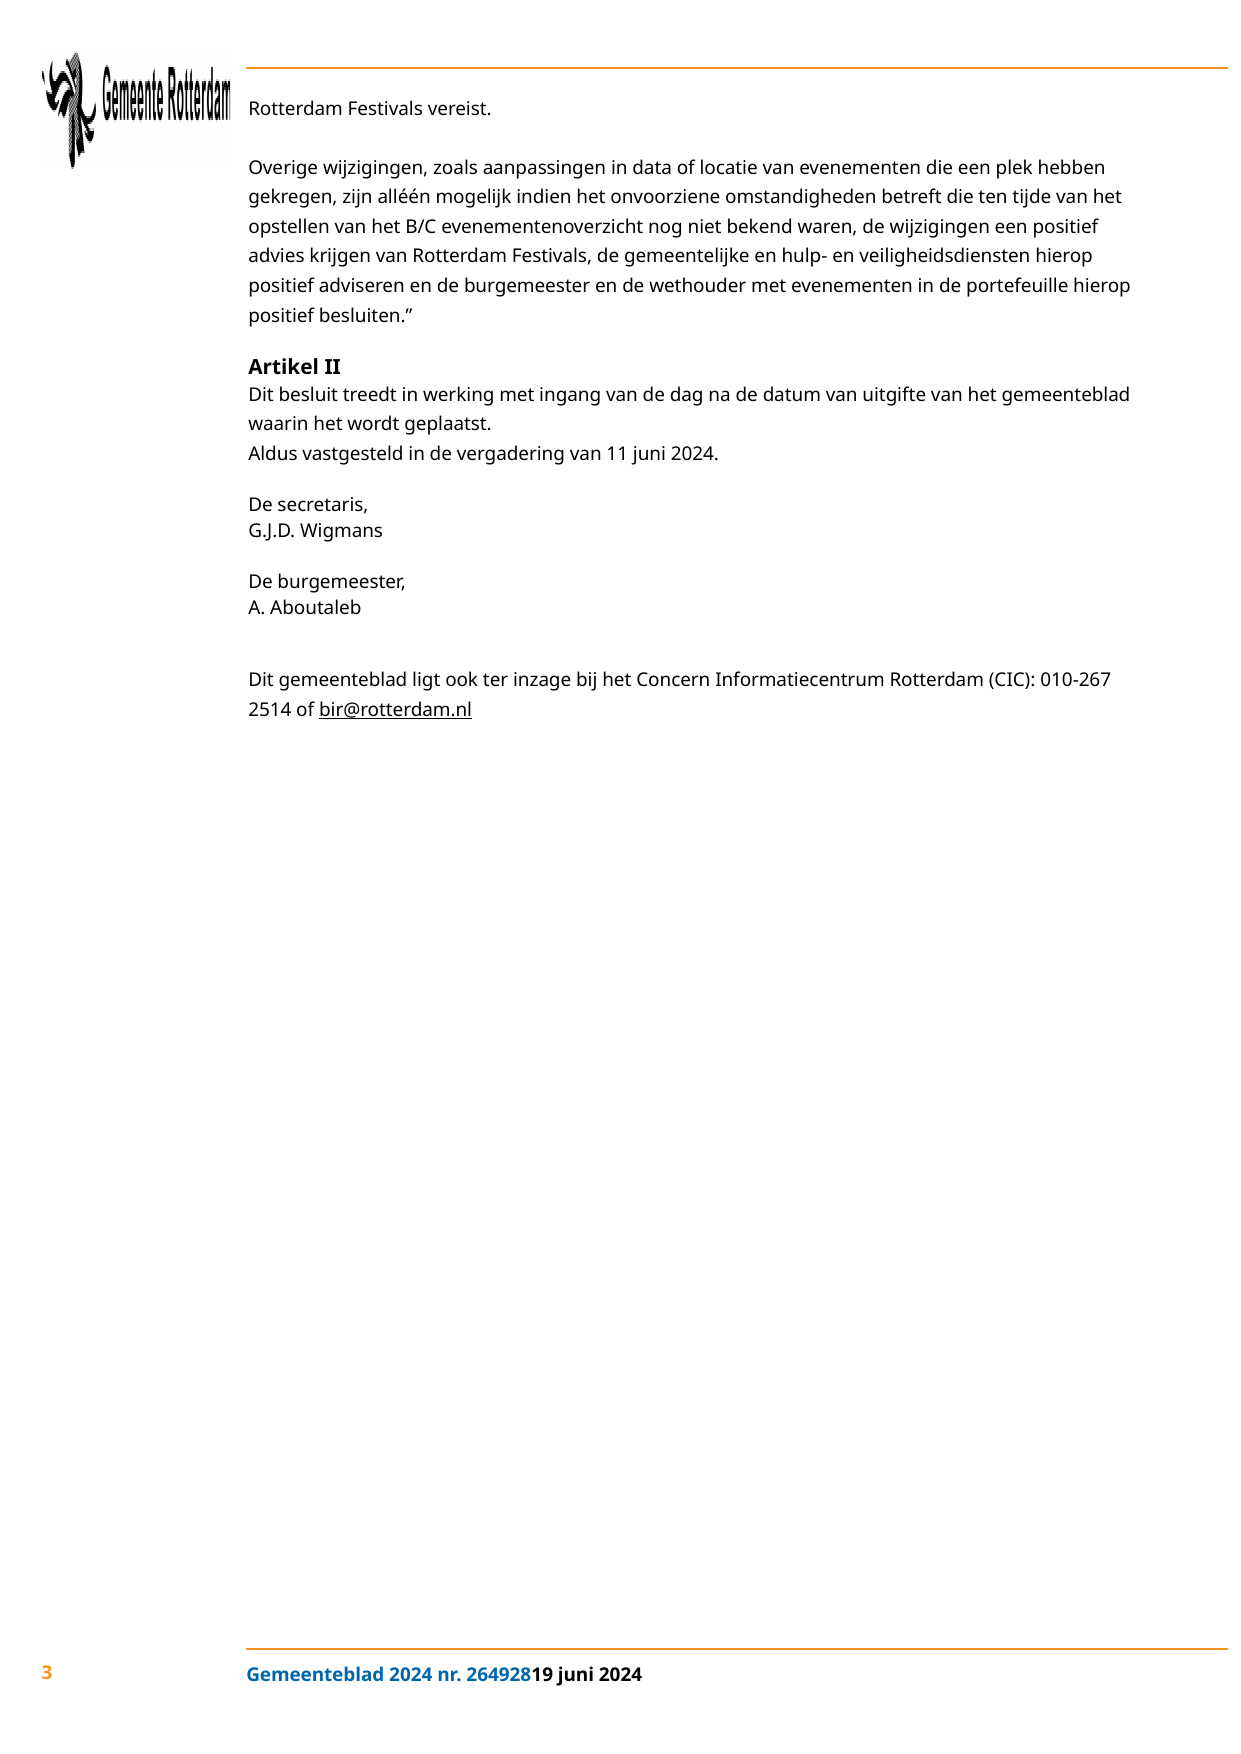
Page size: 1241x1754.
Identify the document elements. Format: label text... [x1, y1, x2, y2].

text A. Aboutaleb [248, 594, 1152, 620]
text Dit besluit treedt in werking met ingang van de dag na de datum van uitgifte van het gemeenteblad waarin het wordt geplaatst. [248, 381, 1152, 436]
text Overige wijzigingen, zoals aanpassingen in data of locatie van evenementen die een plek hebben gekregen, zijn alléén mogelijk indien het onvoorziene omstandigheden betreft die ten tijde van het opstellen van het B/C evenementenoverzicht nog niet bekend waren, de wijzigingen een positief advies krijgen van Rotterdam Festivals, de gemeentelijke en hulp- en veiligheidsdiensten hierop positief adviseren en de burgemeester en de wethouder met evenementen in de portefeuille hierop positief besluiten.” [248, 154, 1152, 328]
text Rotterdam Festivals vereist. [248, 95, 1152, 121]
picture [41, 47, 231, 172]
text Aldus vastgesteld in de vergadering van 11 juni 2024. [248, 440, 1152, 466]
text Artikel II [248, 352, 1152, 381]
text Dit gemeenteblad ligt ook ter inzage bij het Concern Informatiecentrum Rotterdam (CIC): 010-267 2514 of bir@rotterdam.nl [248, 667, 1152, 722]
text G.J.D. Wigmans [248, 517, 1152, 543]
text De burgemeester, [248, 568, 1152, 594]
text De secretaris, [248, 491, 1152, 517]
